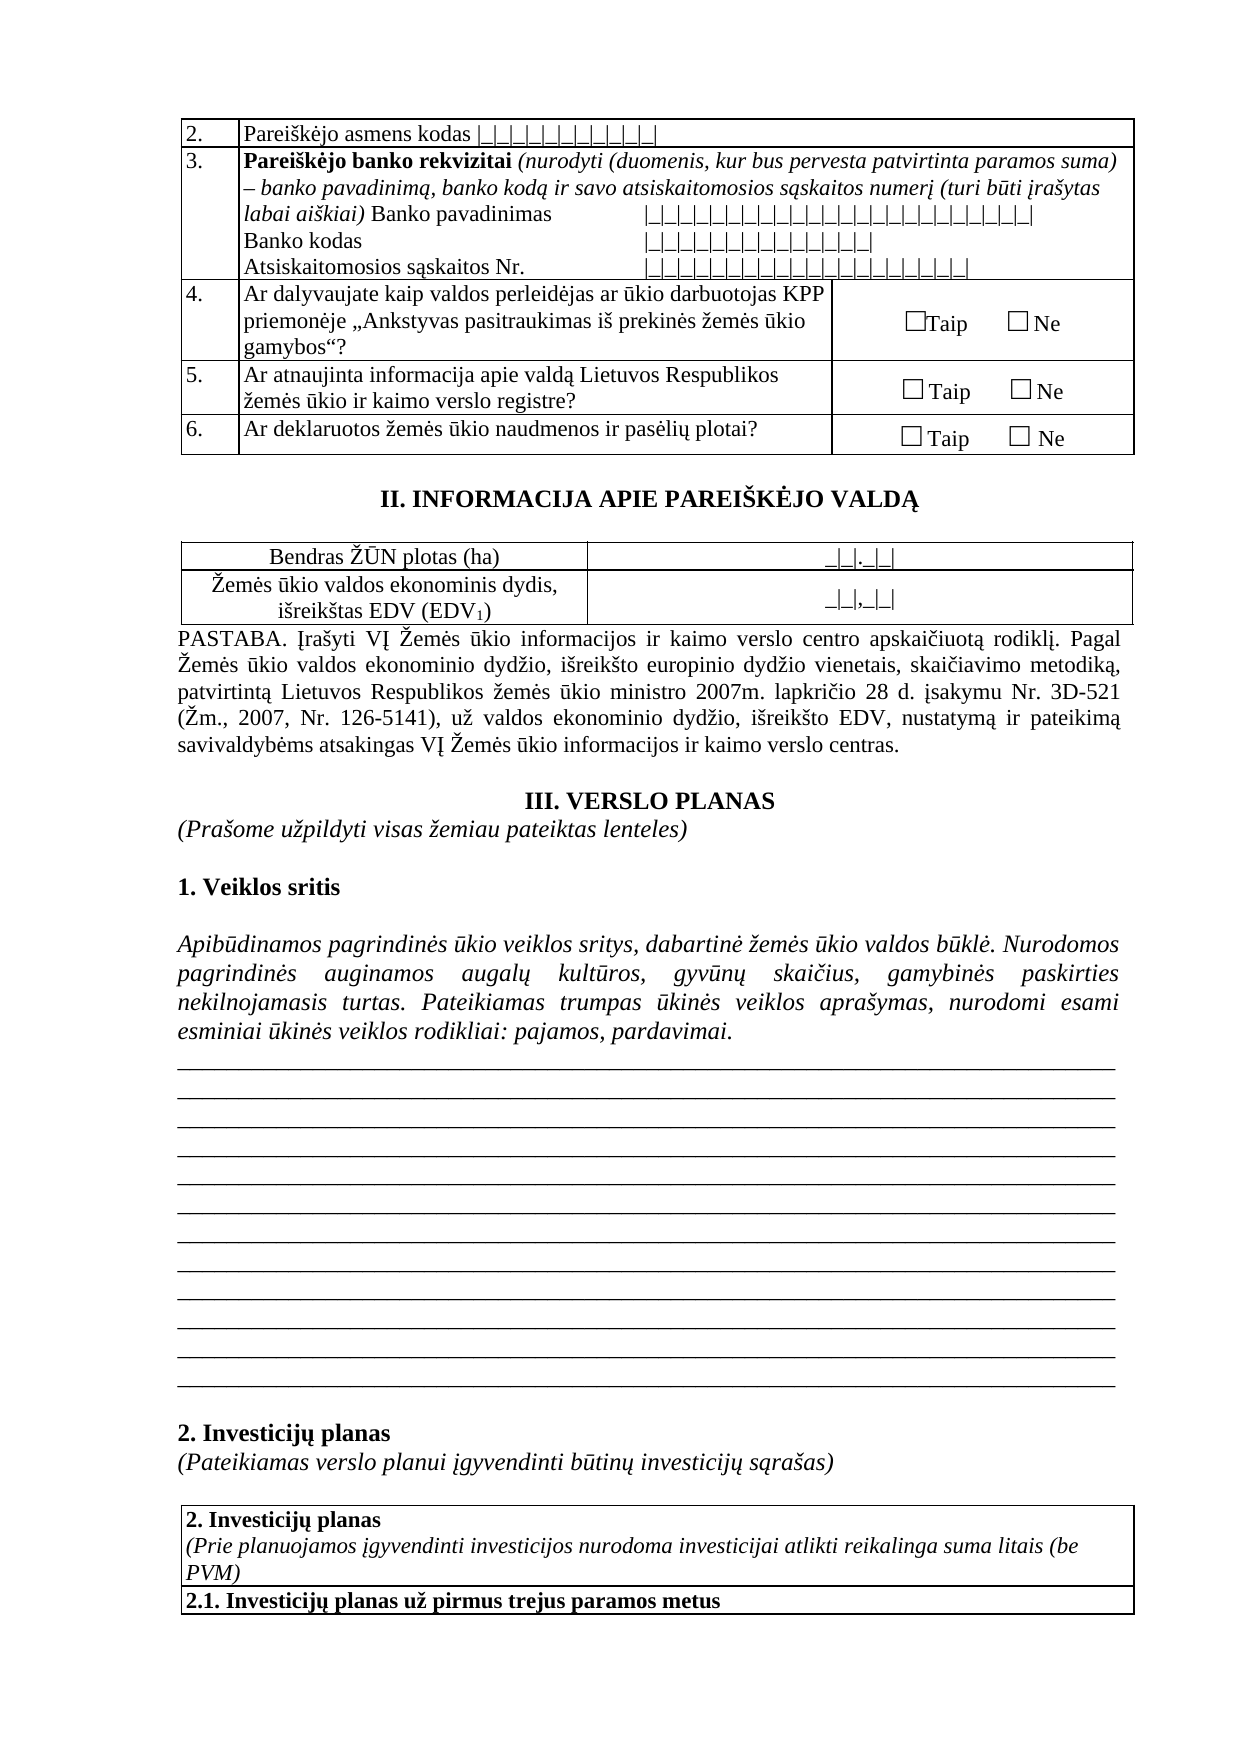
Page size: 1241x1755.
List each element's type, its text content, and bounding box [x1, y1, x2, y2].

text (Prašome užpildyti visas žemiau pateiktas lenteles) [177, 814, 1122, 843]
table_cell □ Taip □ Ne [833, 415, 1133, 454]
text _ [177, 1361, 1122, 1389]
text Apibūdinamos pagrindinės ūkio veiklos sritys, dabartinė žemės ūkio valdos būklė. Nurodomos pagrindinės auginamos augalų kultūros, gyvūnų skaičius, gamybinės paskirties nekilnojamasis turtas. Pateikiamas trumpas ūkinės veiklos aprašymas, nurodomi esami esminiai ūkinės veiklos rodikliai: pajamos, pardavimai. [177, 929, 1122, 1044]
text (Pateikiamas verslo planui įgyvendinti būtinų investicijų sąrašas) [177, 1447, 1122, 1476]
text _ [177, 1246, 1122, 1274]
text _ [177, 1073, 1122, 1102]
table_cell □ Taip □ Ne [833, 361, 1133, 414]
text PASTABA. Įrašyti VĮ Žemės ūkio informacijos ir kaimo verslo centro apskaičiuotą rodiklį. Pagal Žemės ūkio valdos ekonominio dydžio, išreikšto europinio dydžio vienetais, skaičiavimo metodiką, patvirtintą Lietuvos Respublikos žemės ūkio ministro 2007m. lapkričio 28 d. įsakymu Nr. 3D-521 (Žm., 2007, Nr. 126-5141), už valdos ekonominio dydžio, išreikšto EDV, nustatymą ir pateikimą savivaldybėms atsakingas VĮ Žemės ūkio informacijos ir kaimo verslo centras. [177, 625, 1122, 757]
text _ [177, 1159, 1122, 1188]
table_cell Žemės ūkio valdos ekonominis dydis, išreikštas EDV (EDV1) [182, 571, 587, 624]
table_cell Ar deklaruotos žemės ūkio naudmenos ir pasėlių plotai? [240, 415, 831, 454]
table_cell 2.1. Investicijų planas už pirmus trejus paramos metus [182, 1587, 1133, 1613]
text _ [177, 1217, 1122, 1246]
text 2. Investicijų planas [177, 1418, 1122, 1447]
table_header 2. Investicijų planas (Prie planuojamos įgyvendinti investicijos nurodoma investicijai atlikti reikalinga suma litais (be PVM) [182, 1506, 1133, 1585]
text _ [177, 1044, 1122, 1073]
table_cell 4. [182, 280, 238, 359]
table_header Bendras ŽŪN plotas (ha) [182, 543, 587, 569]
table_cell 3. [182, 148, 238, 279]
table_header _|_|._|_| [588, 543, 1132, 569]
table_cell _|_|,_|_| [588, 571, 1132, 624]
table_cell 6. [182, 415, 238, 454]
table_cell □Taip □ Ne [833, 280, 1133, 359]
table_cell Pareiškėjo asmens kodas |_|_|_|_|_|_|_|_|_|_|_| [240, 120, 1133, 146]
text _ [177, 1131, 1122, 1159]
table_cell Pareiškėjo banko rekvizitai (nurodyti (duomenis, kur bus pervesta patvirtinta paramos suma) – banko pavadinimą, banko kodą ir savo atsiskaitomosios sąskaitos numerį (turi būti įrašytas labai aiškiai) Banko pavadinimas |_|_|_|_|_|_|_|_|_|_|_|_|_|_|_|_|_|_|_|_|_|_|_|_| Banko kodas |_|_|_|_|_|_|_|_|_|_|_|_|_|_| Atsiskaitomosios sąskaitos Nr. |_|_|_|_|_|_|_|_|_|_|_|_|_|_|_|_|_|_|_|_| [240, 148, 1133, 279]
text _ [177, 1332, 1122, 1361]
text _ [177, 1188, 1122, 1217]
text III. VERSLO PLANAS [177, 786, 1122, 814]
text 1. Veiklos sritis [177, 872, 1122, 901]
text _ [177, 1303, 1122, 1332]
text _ [177, 1102, 1122, 1131]
text _ [177, 1274, 1122, 1303]
table_cell Ar atnaujinta informacija apie valdą Lietuvos Respublikos žemės ūkio ir kaimo verslo registre? [240, 361, 831, 414]
text II. INFORMACIJA APIE PAREIŠKĖJO VALDĄ [177, 484, 1122, 513]
table_cell Ar dalyvaujate kaip valdos perleidėjas ar ūkio darbuotojas KPP priemonėje „Ankstyvas pasitraukimas iš prekinės žemės ūkio gamybos“? [240, 280, 831, 359]
table_cell 5. [182, 361, 238, 414]
table_cell 2. [182, 120, 238, 146]
